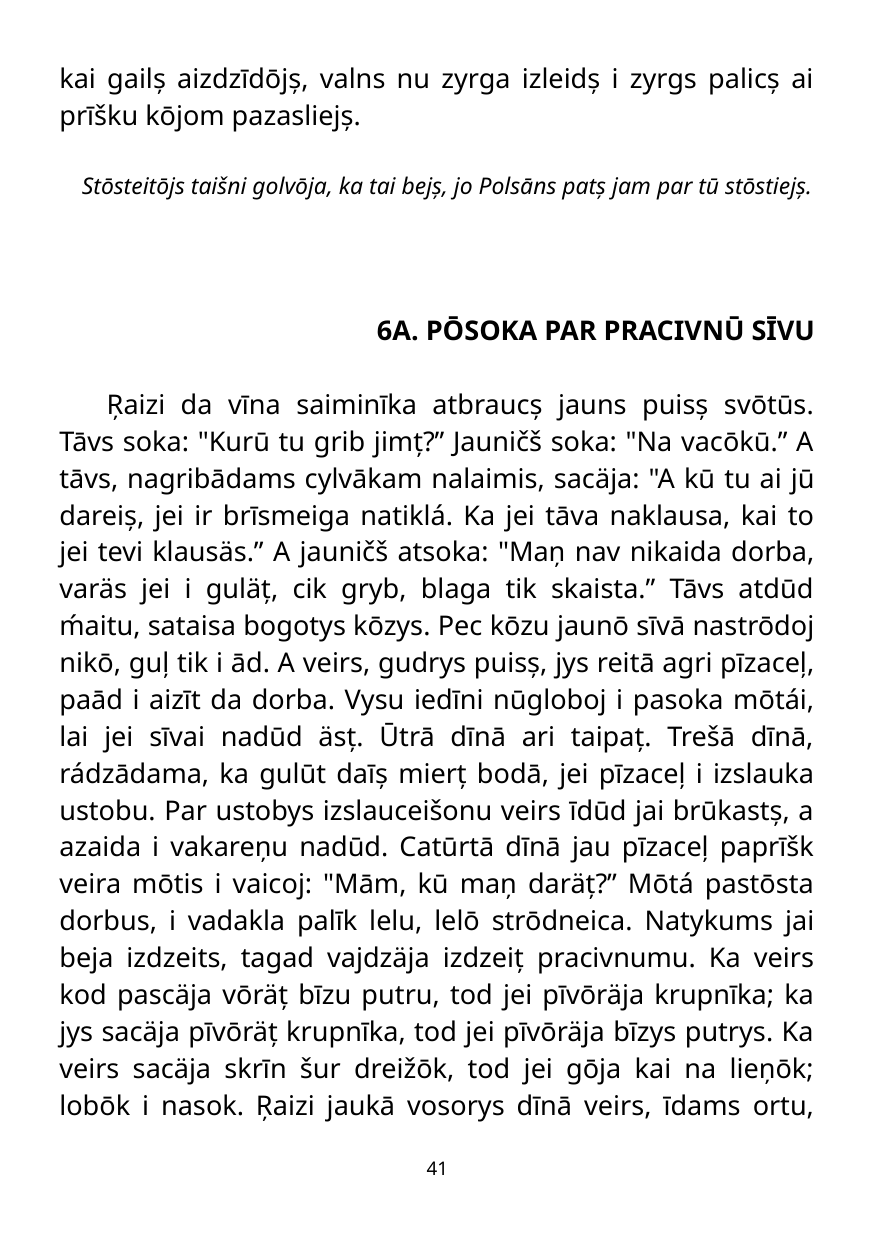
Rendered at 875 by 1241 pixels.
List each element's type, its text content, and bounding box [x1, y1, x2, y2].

text Ŗaizi da vīna saiminīka atbraucș jauns puisș svōtūs. Tāvs soka: "Kurū tu grib jimț?” Jauničš soka: "Na vacōkū.” A tāvs, nagribādams cylvākam nalaimis, sacäja: "A kū tu ai jū dareiș, jei ir brīsmeiga natiklá. Ka jei tāva naklausa, kai to jei tevi klausäs.” A jauničš atsoka: "Maņ nav nikaida dorba, varäs jei i guläț, cik gryb, blaga tik skaista.” Tāvs atdūd ḿaitu, sataisa bogotys kōzys. Pec kōzu jaunō sīvā nastrōdoj nikō, guļ tik i ād. A veirs, gudrys puisș, jys reitā agri pīzaceļ, paād i aizīt da dorba. Vysu iedīni nūgloboj i pasoka mōtái, lai jei sīvai nadūd äsț. Ūtrā dīnā ari taipaț. Trešā dīnā, rádzādama, ka gulūt daīș mierț bodā, jei pīzaceļ i izslauka ustobu. Par ustobys izslauceišonu veirs īdūd jai brūkastș, a azaida i vakareņu nadūd. Catūrtā dīnā jau pīzaceļ paprīšk veira mōtis i vaicoj: "Mām, kū maņ daräț?” Mōtá pastōsta dorbus, i vadakla palīk lelu, lelō strōdneica. Natykums jai beja izdzeits, tagad vajdzäja izdzeiț pracivnumu. Ka veirs kod pascäja vōräț bīzu putru, tod jei pīvōräja krupnīka; ka jys sacäja pīvōräț krupnīka, tod jei pīvōräja bīzys putrys. Ka veirs sacäja skrīn šur dreižōk, tod jei gōja kai na lieņōk; lobōk i nasok. Ŗaizi jaukā vosorys dīnā veirs, īdams ortu, [59, 385, 815, 1123]
text kai gailș aizdzīdōjș, valns nu zyrga izleidș i zyrgs palicș ai prīšku kōjom pazasliejș. [59, 59, 815, 133]
text Stōsteitōjs taišni golvōja, ka tai bejș, jo Polsāns patș jam par tū stōstiejș. [59, 170, 815, 201]
text 6A. PŌSOKA PAR PRACIVNŪ SĪVU [59, 312, 815, 348]
